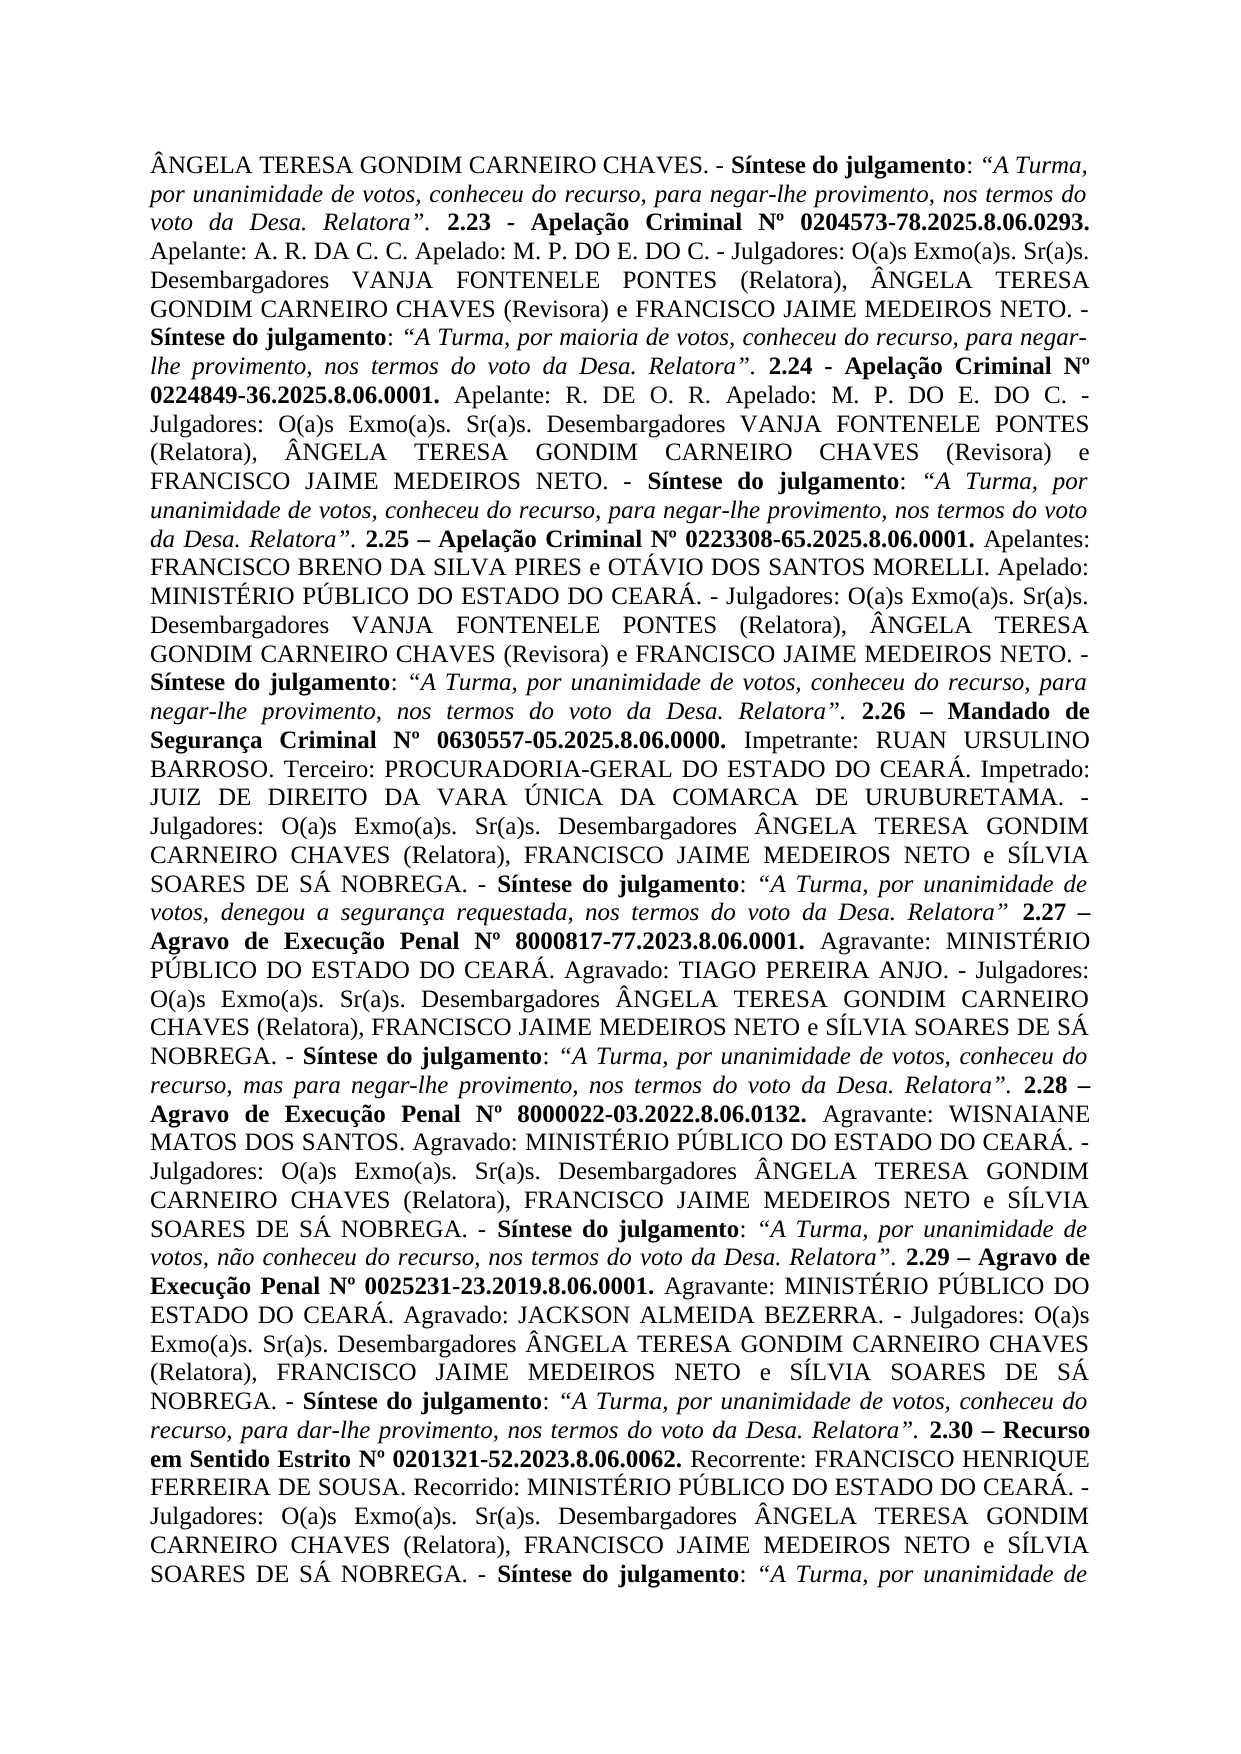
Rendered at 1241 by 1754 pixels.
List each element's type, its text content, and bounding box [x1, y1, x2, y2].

text ÂNGELA TERESA GONDIM CARNEIRO CHAVES. - Síntese do julgamento: “A Turma, por unanimidade de votos, conheceu do recurso, para negar-lhe provimento, nos termos do voto da Desa. Relatora”. 2.23 - Apelação Criminal Nº 0204573-78.2025.8.06.0293. Apelante: A. R. DA C. C. Apelado: M. P. DO E. DO C. - Julgadores: O(a)s Exmo(a)s. Sr(a)s. Desembargadores VANJA FONTENELE PONTES (Relatora), ÂNGELA TERESA GONDIM CARNEIRO CHAVES (Revisora) e FRANCISCO JAIME MEDEIROS NETO. - Síntese do julgamento: “A Turma, por maioria de votos, conheceu do recurso, para negar-lhe provimento, nos termos do voto da Desa. Relatora”. 2.24 - Apelação Criminal Nº 0224849-36.2025.8.06.0001. Apelante: R. DE O. R. Apelado: M. P. DO E. DO C. - Julgadores: O(a)s Exmo(a)s. Sr(a)s. Desembargadores VANJA FONTENELE PONTES (Relatora), ÂNGELA TERESA GONDIM CARNEIRO CHAVES (Revisora) e FRANCISCO JAIME MEDEIROS NETO. - Síntese do julgamento: “A Turma, por unanimidade de votos, conheceu do recurso, para negar-lhe provimento, nos termos do voto da Desa. Relatora”. 2.25 – Apelação Criminal Nº 0223308-65.2025.8.06.0001. Apelantes: FRANCISCO BRENO DA SILVA PIRES e OTÁVIO DOS SANTOS MORELLI. Apelado: MINISTÉRIO PÚBLICO DO ESTADO DO CEARÁ. - Julgadores: O(a)s Exmo(a)s. Sr(a)s. Desembargadores VANJA FONTENELE PONTES (Relatora), ÂNGELA TERESA GONDIM CARNEIRO CHAVES (Revisora) e FRANCISCO JAIME MEDEIROS NETO. - Síntese do julgamento: “A Turma, por unanimidade de votos, conheceu do recurso, para negar-lhe provimento, nos termos do voto da Desa. Relatora”. 2.26 – Mandado de Segurança Criminal Nº 0630557-05.2025.8.06.0000. Impetrante: RUAN URSULINO BARROSO. Terceiro: PROCURADORIA-GERAL DO ESTADO DO CEARÁ. Impetrado: JUIZ DE DIREITO DA VARA ÚNICA DA COMARCA DE URUBURETAMA. - Julgadores: O(a)s Exmo(a)s. Sr(a)s. Desembargadores ÂNGELA TERESA GONDIM CARNEIRO CHAVES (Relatora), FRANCISCO JAIME MEDEIROS NETO e SÍLVIA SOARES DE SÁ NOBREGA. - Síntese do julgamento: “A Turma, por unanimidade de votos, denegou a segurança requestada, nos termos do voto da Desa. Relatora” 2.27 – Agravo de Execução Penal Nº 8000817-77.2023.8.06.0001. Agravante: MINISTÉRIO PÚBLICO DO ESTADO DO CEARÁ. Agravado: TIAGO PEREIRA ANJO. - Julgadores: O(a)s Exmo(a)s. Sr(a)s. Desembargadores ÂNGELA TERESA GONDIM CARNEIRO CHAVES (Relatora), FRANCISCO JAIME MEDEIROS NETO e SÍLVIA SOARES DE SÁ NOBREGA. - Síntese do julgamento: “A Turma, por unanimidade de votos, conheceu do recurso, mas para negar-lhe provimento, nos termos do voto da Desa. Relatora”. 2.28 – Agravo de Execução Penal Nº 8000022-03.2022.8.06.0132. Agravante: WISNAIANE MATOS DOS SANTOS. Agravado: MINISTÉRIO PÚBLICO DO ESTADO DO CEARÁ. - Julgadores: O(a)s Exmo(a)s. Sr(a)s. Desembargadores ÂNGELA TERESA GONDIM CARNEIRO CHAVES (Relatora), FRANCISCO JAIME MEDEIROS NETO e SÍLVIA SOARES DE SÁ NOBREGA. - Síntese do julgamento: “A Turma, por unanimidade de votos, não conheceu do recurso, nos termos do voto da Desa. Relatora”. 2.29 – Agravo de Execução Penal Nº 0025231-23.2019.8.06.0001. Agravante: MINISTÉRIO PÚBLICO DO ESTADO DO CEARÁ. Agravado: JACKSON ALMEIDA BEZERRA. - Julgadores: O(a)s Exmo(a)s. Sr(a)s. Desembargadores ÂNGELA TERESA GONDIM CARNEIRO CHAVES (Relatora), FRANCISCO JAIME MEDEIROS NETO e SÍLVIA SOARES DE SÁ NOBREGA. - Síntese do julgamento: “A Turma, por unanimidade de votos, conheceu do recurso, para dar-lhe provimento, nos termos do voto da Desa. Relatora”. 2.30 – Recurso em Sentido Estrito Nº 0201321-52.2023.8.06.0062. Recorrente: FRANCISCO HENRIQUE FERREIRA DE SOUSA. Recorrido: MINISTÉRIO PÚBLICO DO ESTADO DO CEARÁ. - Julgadores: O(a)s Exmo(a)s. Sr(a)s. Desembargadores ÂNGELA TERESA GONDIM CARNEIRO CHAVES (Relatora), FRANCISCO JAIME MEDEIROS NETO e SÍLVIA SOARES DE SÁ NOBREGA. - Síntese do julgamento: “A Turma, por unanimidade de [150, 150, 1090, 1587]
